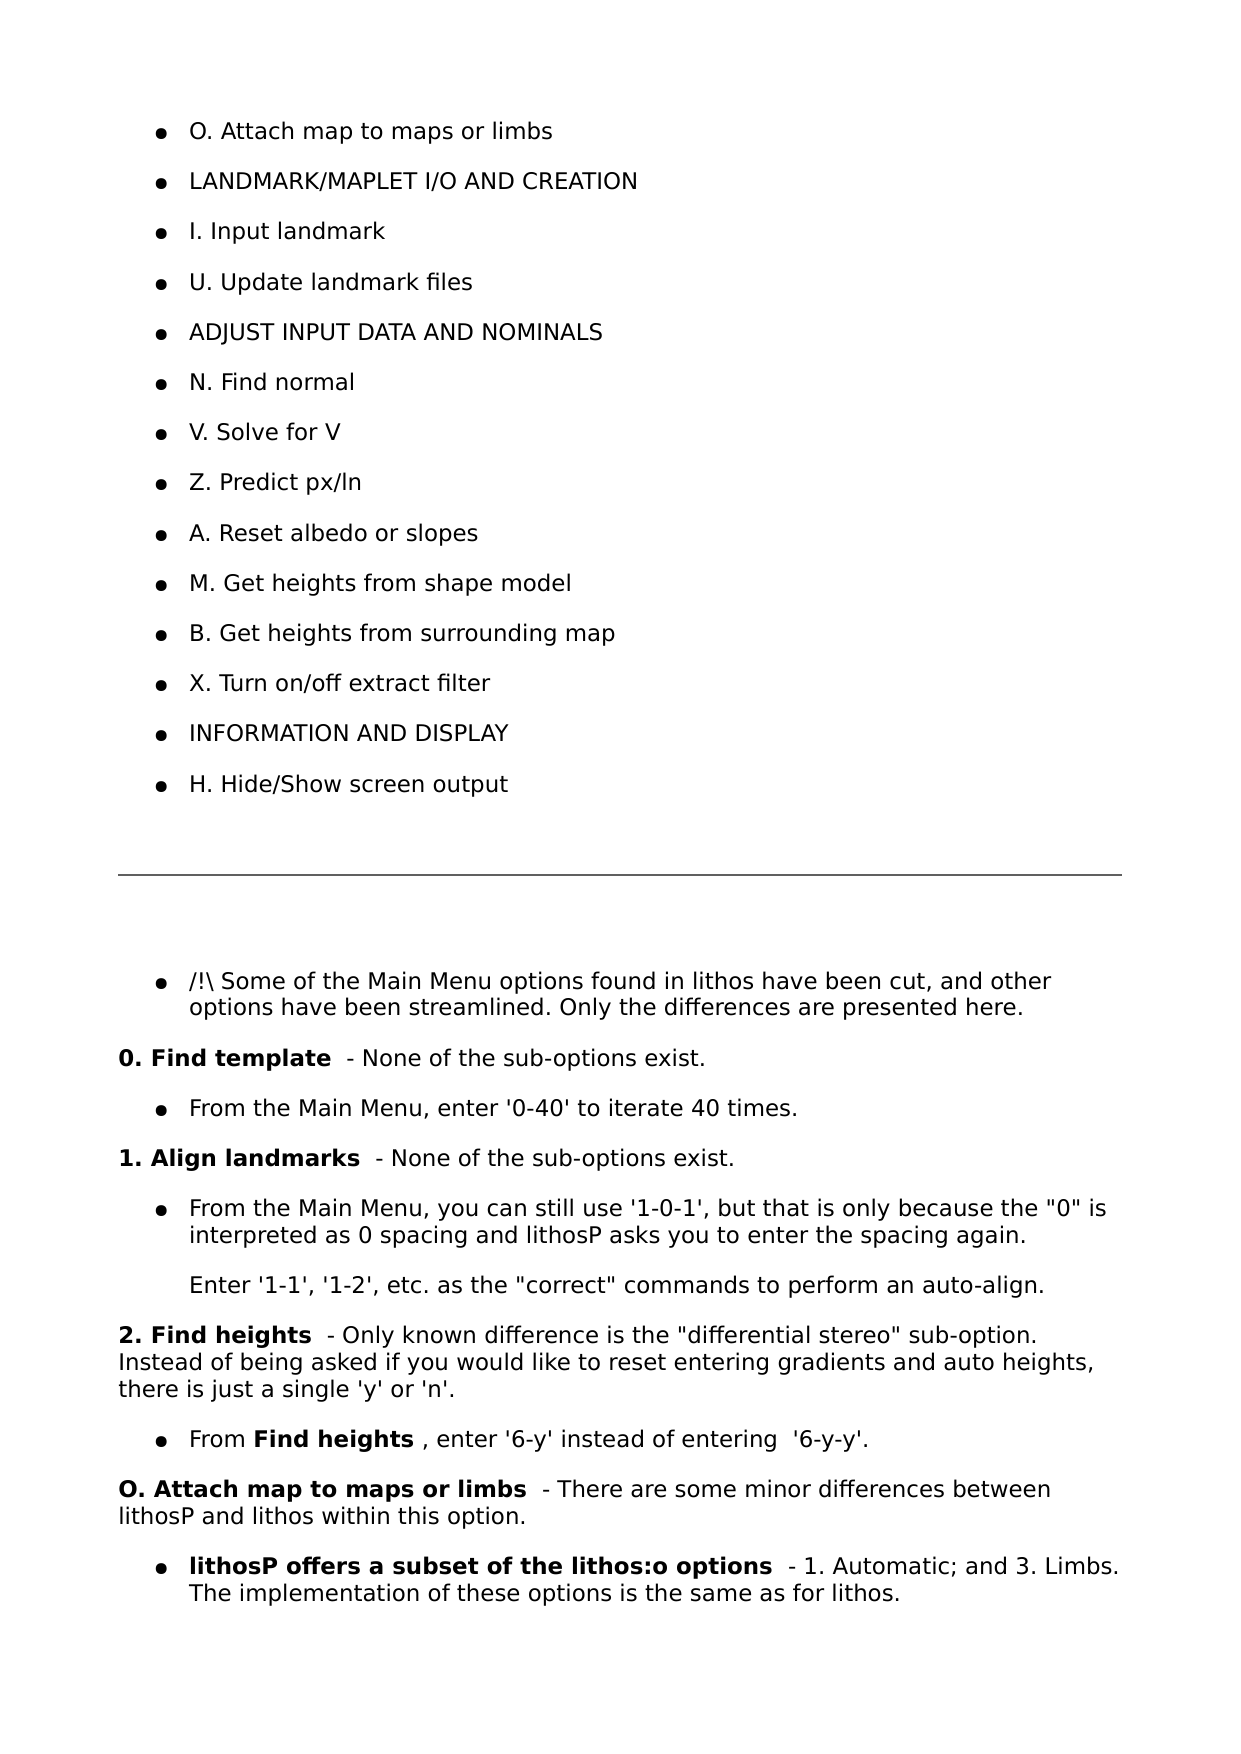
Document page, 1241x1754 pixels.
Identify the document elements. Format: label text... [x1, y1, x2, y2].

list I. Input landmark [153, 218, 1122, 245]
list V. Solve for V [153, 419, 1122, 446]
text O. Attach map to maps or limbs - There are some minor differences between lithosP and lithos within this option. [118, 1476, 1122, 1529]
list /!\ Some of the Main Menu options found in lithos have been cut, and other options have been streamlined. Only the differences are presented here. [153, 968, 1122, 1021]
text 2. Find heights - Only known difference is the "differential stereo" sub-option. Instead of being asked if you would like to reset entering gradients and auto heights, there is just a single 'y' or 'n'. [118, 1322, 1122, 1402]
list LANDMARK/MAPLET I/O AND CREATION [153, 168, 1122, 195]
list N. Find normal [153, 369, 1122, 396]
list From Find heights , enter '6-y' instead of entering '6-y-y'. [153, 1426, 1122, 1453]
list Z. Predict px/ln [153, 469, 1122, 496]
list From the Main Menu, you can still use '1-0-1', but that is only because the "0" is interpreted as 0 spacing and lithosP asks you to enter the spacing again. [153, 1195, 1122, 1249]
list From the Main Menu, enter '0-40' to iterate 40 times. [153, 1095, 1122, 1122]
list INFORMATION AND DISPLAY [153, 721, 1122, 747]
list H. Hide/Show screen output [153, 771, 1122, 797]
text 0. Find template - None of the sub-options exist. [118, 1045, 1122, 1071]
list O. Attach map to maps or limbs [153, 118, 1122, 145]
list Enter '1-1', '1-2', etc. as the "correct" commands to perform an auto-align. [153, 1272, 1122, 1299]
list A. Reset albedo or slopes [153, 520, 1122, 546]
list ADJUST INPUT DATA AND NOMINALS [153, 319, 1122, 346]
list U. Update landmark files [153, 269, 1122, 295]
list lithosP offers a subset of the lithos:o options - 1. Automatic; and 3. Limbs. The implementation of these options is the same as for lithos. [153, 1553, 1122, 1606]
list B. Get heights from surrounding map [153, 620, 1122, 647]
list X. Turn on/off extract filter [153, 670, 1122, 697]
text 1. Align landmarks - None of the sub-options exist. [118, 1145, 1122, 1172]
list M. Get heights from shape model [153, 570, 1122, 597]
